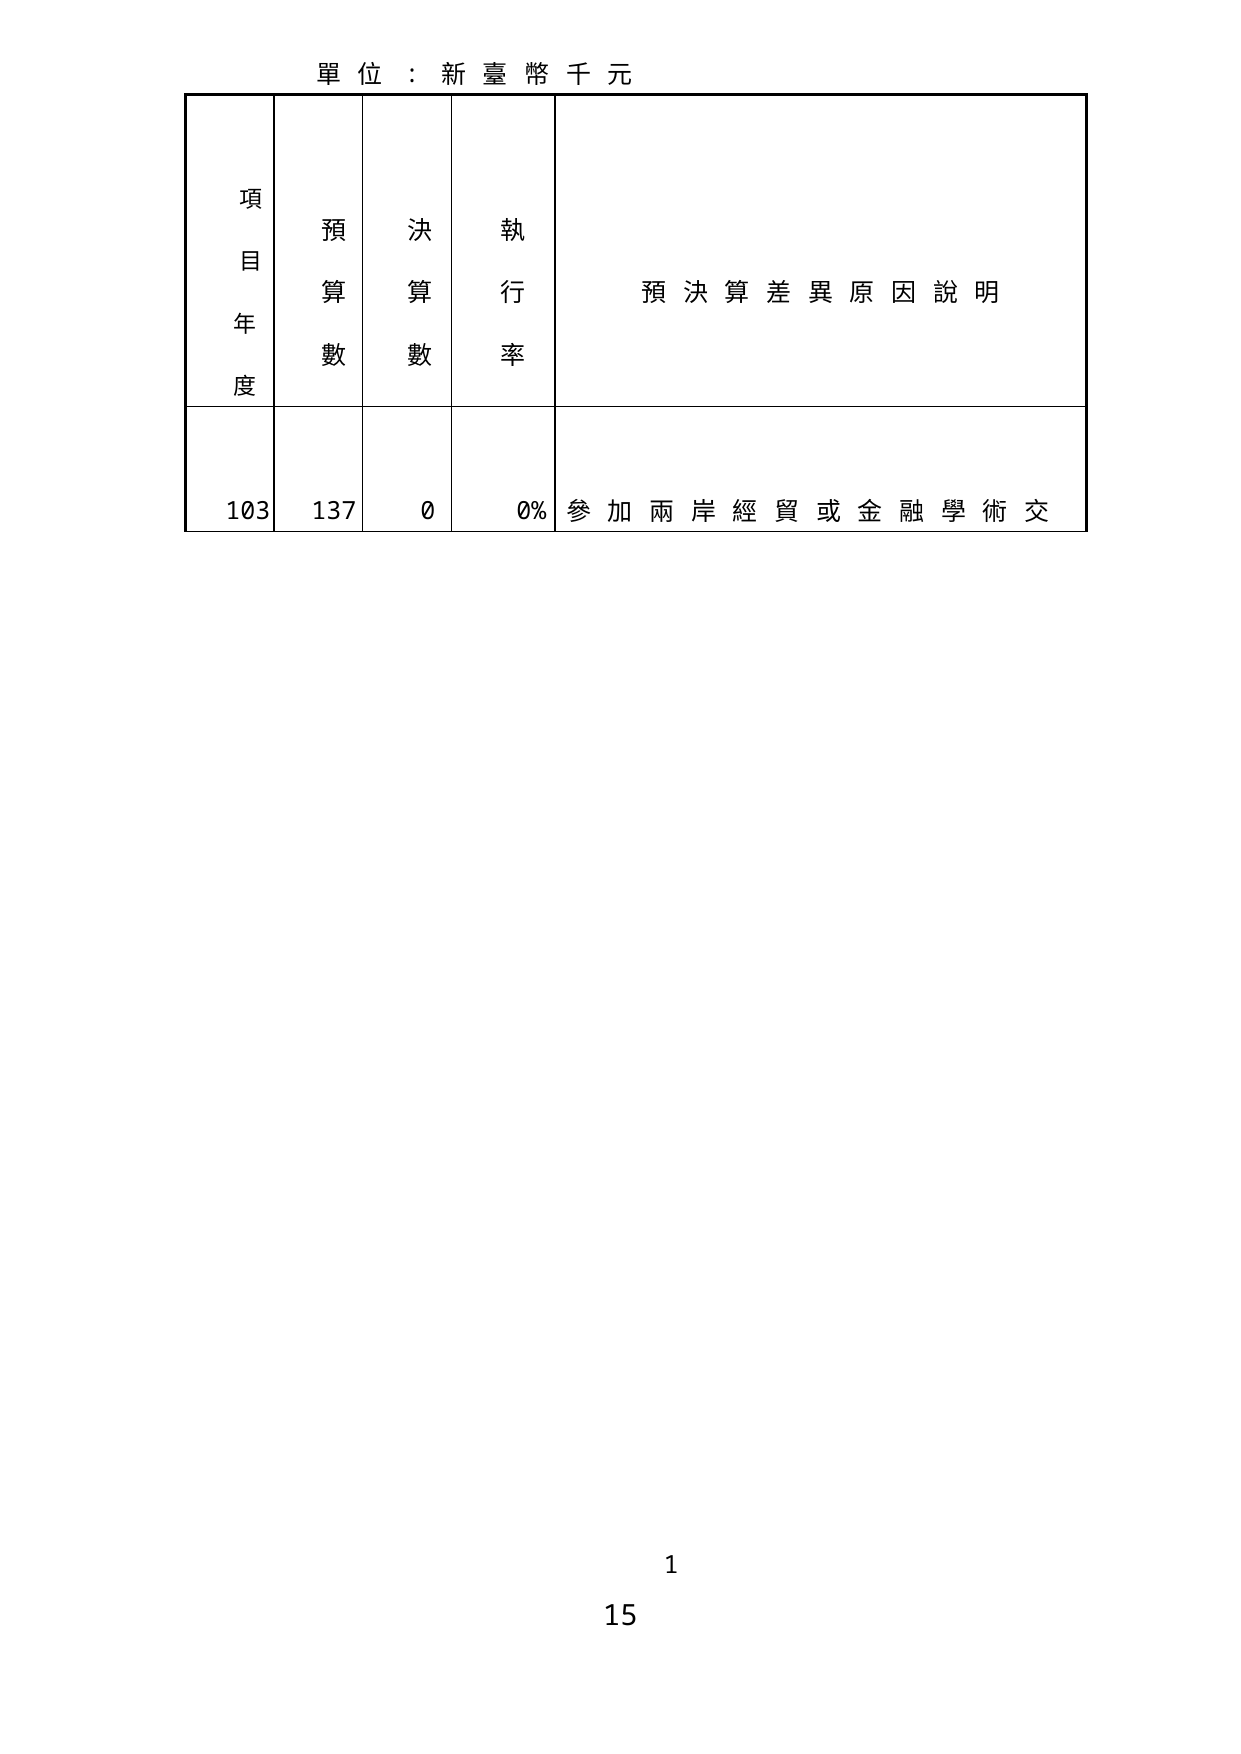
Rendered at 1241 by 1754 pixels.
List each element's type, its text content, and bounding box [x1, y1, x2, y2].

table_cell 103 [187, 407, 273, 531]
text 單位:新臺幣千元 [183, 31, 1058, 93]
table_cell 參加兩岸經貿或金融學術交 [556, 407, 1085, 531]
table_header 執行率 [452, 96, 554, 406]
table_cell 0 [363, 407, 451, 531]
table_header 預算數 [275, 96, 362, 406]
table_cell 0% [452, 407, 554, 531]
table_header 項目 年度 [187, 96, 273, 406]
table_cell 137 [275, 407, 362, 531]
table_header 預決算差異原因說明 [556, 96, 1085, 406]
table_header 決算數 [363, 96, 451, 406]
